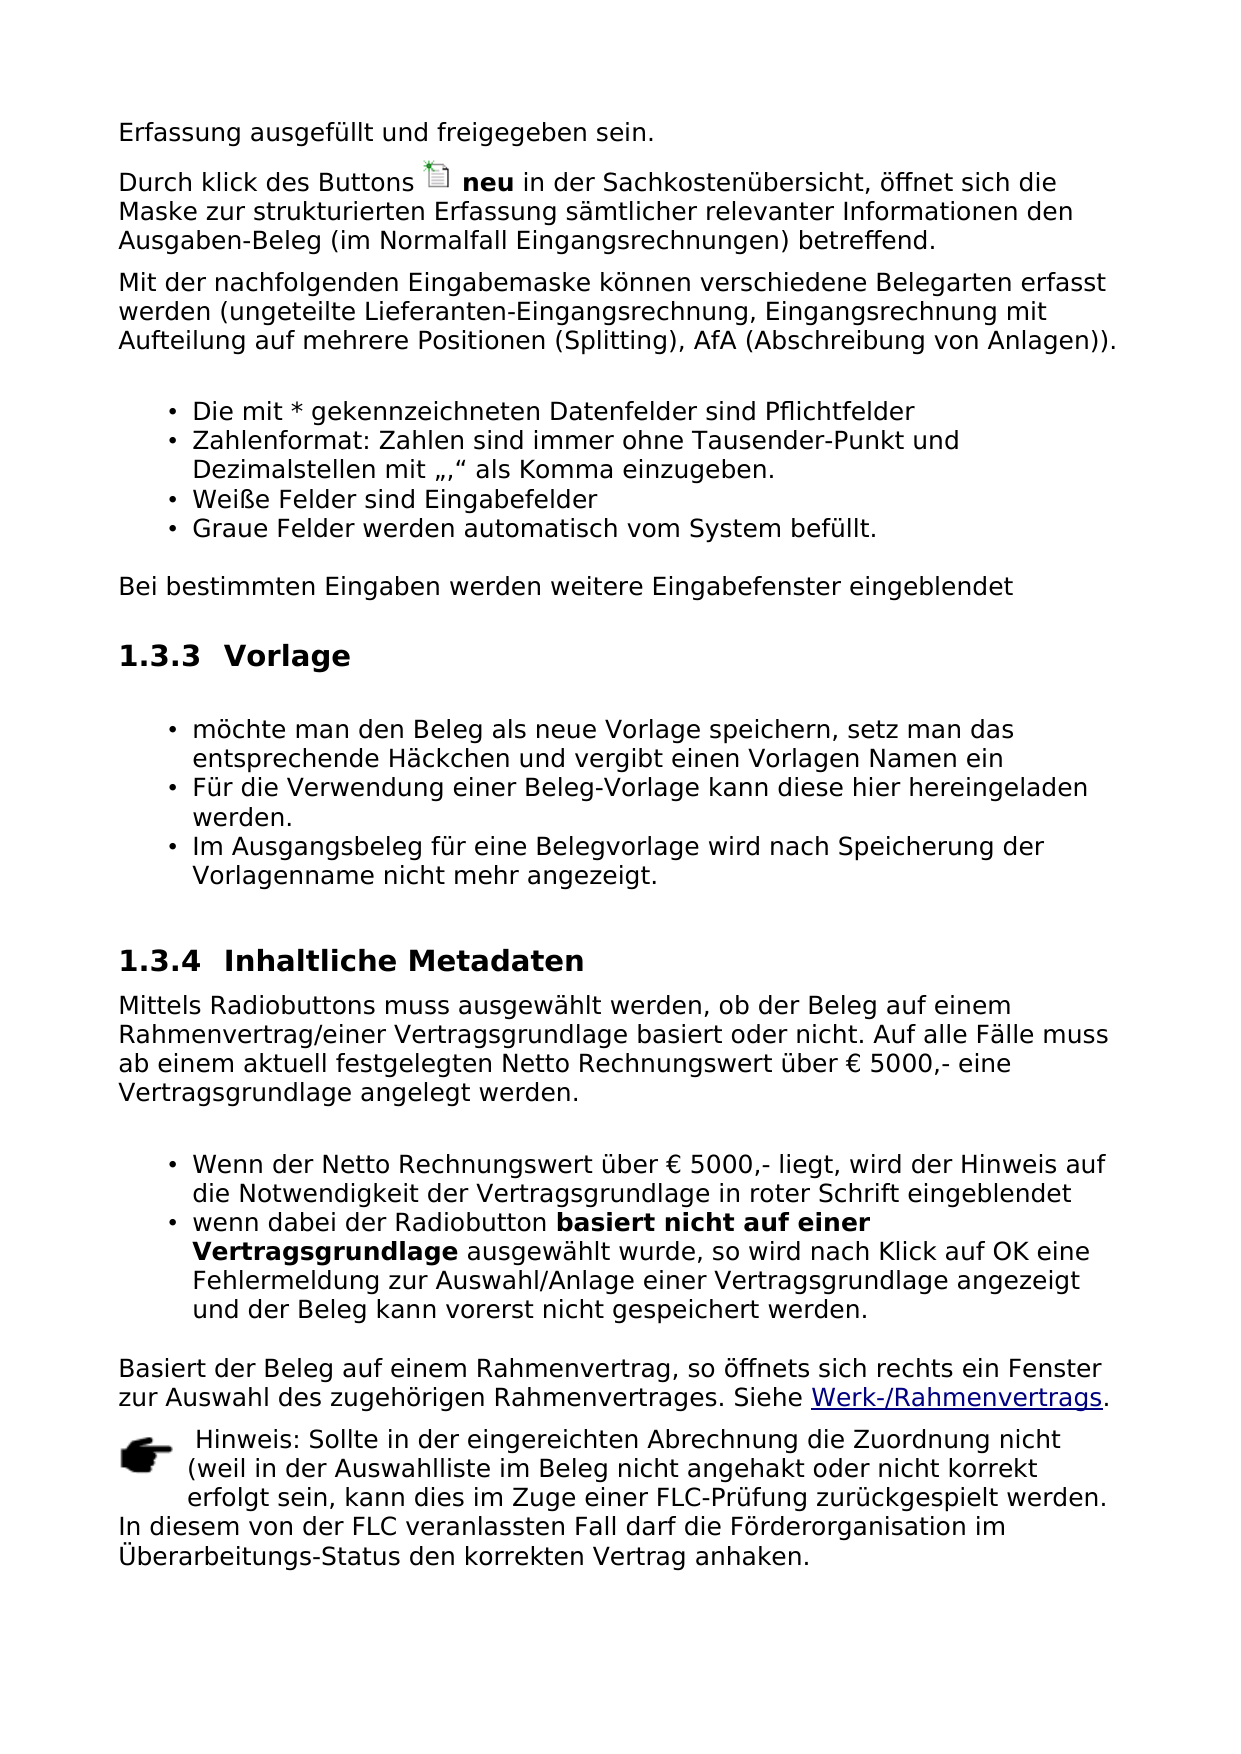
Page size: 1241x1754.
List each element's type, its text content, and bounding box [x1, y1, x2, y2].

list Graue Felder werden automatisch vom System befüllt. [177, 514, 1122, 543]
list Im Ausgangsbeleg für eine Belegvorlage wird nach Speicherung der Vorlagenname nicht mehr angezeigt. [177, 832, 1122, 890]
subtitle Vorlage [118, 639, 1122, 673]
list Für die Verwendung einer Beleg-Vorlage kann diese hier hereingeladen werden. [177, 773, 1122, 832]
text Mit der nachfolgenden Eingabemaske können verschiedene Belegarten erfasst werden (ungeteilte Lieferanten-Eingangsrechnung, Eingangsrechnung mit Aufteilung auf mehrere Positionen (Splitting), AfA (Abschreibung von Anlagen)). [118, 268, 1122, 355]
list Weiße Felder sind Eingabefelder [177, 485, 1122, 514]
text Basiert der Beleg auf einem Rahmenvertrag, so öffnets sich rechts ein Fenster zur Auswahl des zugehörigen Rahmenvertrages. Siehe Werk-/Rahmenvertrags. [118, 1354, 1122, 1413]
list wenn dabei der Radiobutton basiert nicht auf einer Vertragsgrundlage ausgewählt wurde, so wird nach Klick auf OK eine Fehlermeldung zur Auswahl/Anlage einer Vertragsgrundlage angezeigt und der Beleg kann vorerst nicht gespeichert werden. [177, 1208, 1122, 1325]
list möchte man den Beleg als neue Vorlage speichern, setz man das entsprechende Häckchen und vergibt einen Vorlagen Namen ein [177, 715, 1122, 773]
list Zahlenformat: Zahlen sind immer ohne Tausender-Punkt und Dezimalstellen mit „,“ als Komma einzugeben. [177, 426, 1122, 485]
picture [422, 159, 454, 191]
text Bei bestimmten Eingaben werden weitere Eingabefenster eingeblendet [118, 573, 1122, 602]
text Durch klick des Buttons neu in der Sachkostenübersicht, öffnet sich die Maske zur strukturierten Erfassung sämtlicher relevanter Informationen den Ausgaben-Beleg (im Normalfall Eingangsrechnungen) betreffend. [118, 160, 1122, 255]
list Die mit * gekennzeichneten Datenfelder sind Pflichtfelder [177, 397, 1122, 426]
text Hinweis: Sollte in der eingereichten Abrechnung die Zuordnung nicht (weil in der Auswahlliste im Beleg nicht angehakt oder nicht korrekt erfolgt sein, kann dies im Zuge einer FLC-Prüfung zurückgespielt werden. In diesem von der FLC veranlassten Fall darf die Förderorganisation im Überarbeitungs-Status den korrekten Vertrag anhaken. [118, 1425, 1122, 1571]
text Mittels Radiobuttons muss ausgewählt werden, ob der Beleg auf einem Rahmenvertrag/einer Vertragsgrundlage basiert oder nicht. Auf alle Fälle muss ab einem aktuell festgelegten Netto Rechnungswert über € 5000,- eine Vertragsgrundlage angelegt werden. [118, 991, 1122, 1108]
list Wenn der Netto Rechnungswert über € 5000,- liegt, wird der Hinweis auf die Notwendigkeit der Vertragsgrundlage in roter Schrift eingeblendet [177, 1150, 1122, 1208]
subtitle Inhaltliche Metadaten [118, 945, 1122, 979]
text Erfassung ausgefüllt und freigegeben sein. [118, 118, 1122, 147]
picture [118, 1425, 187, 1493]
